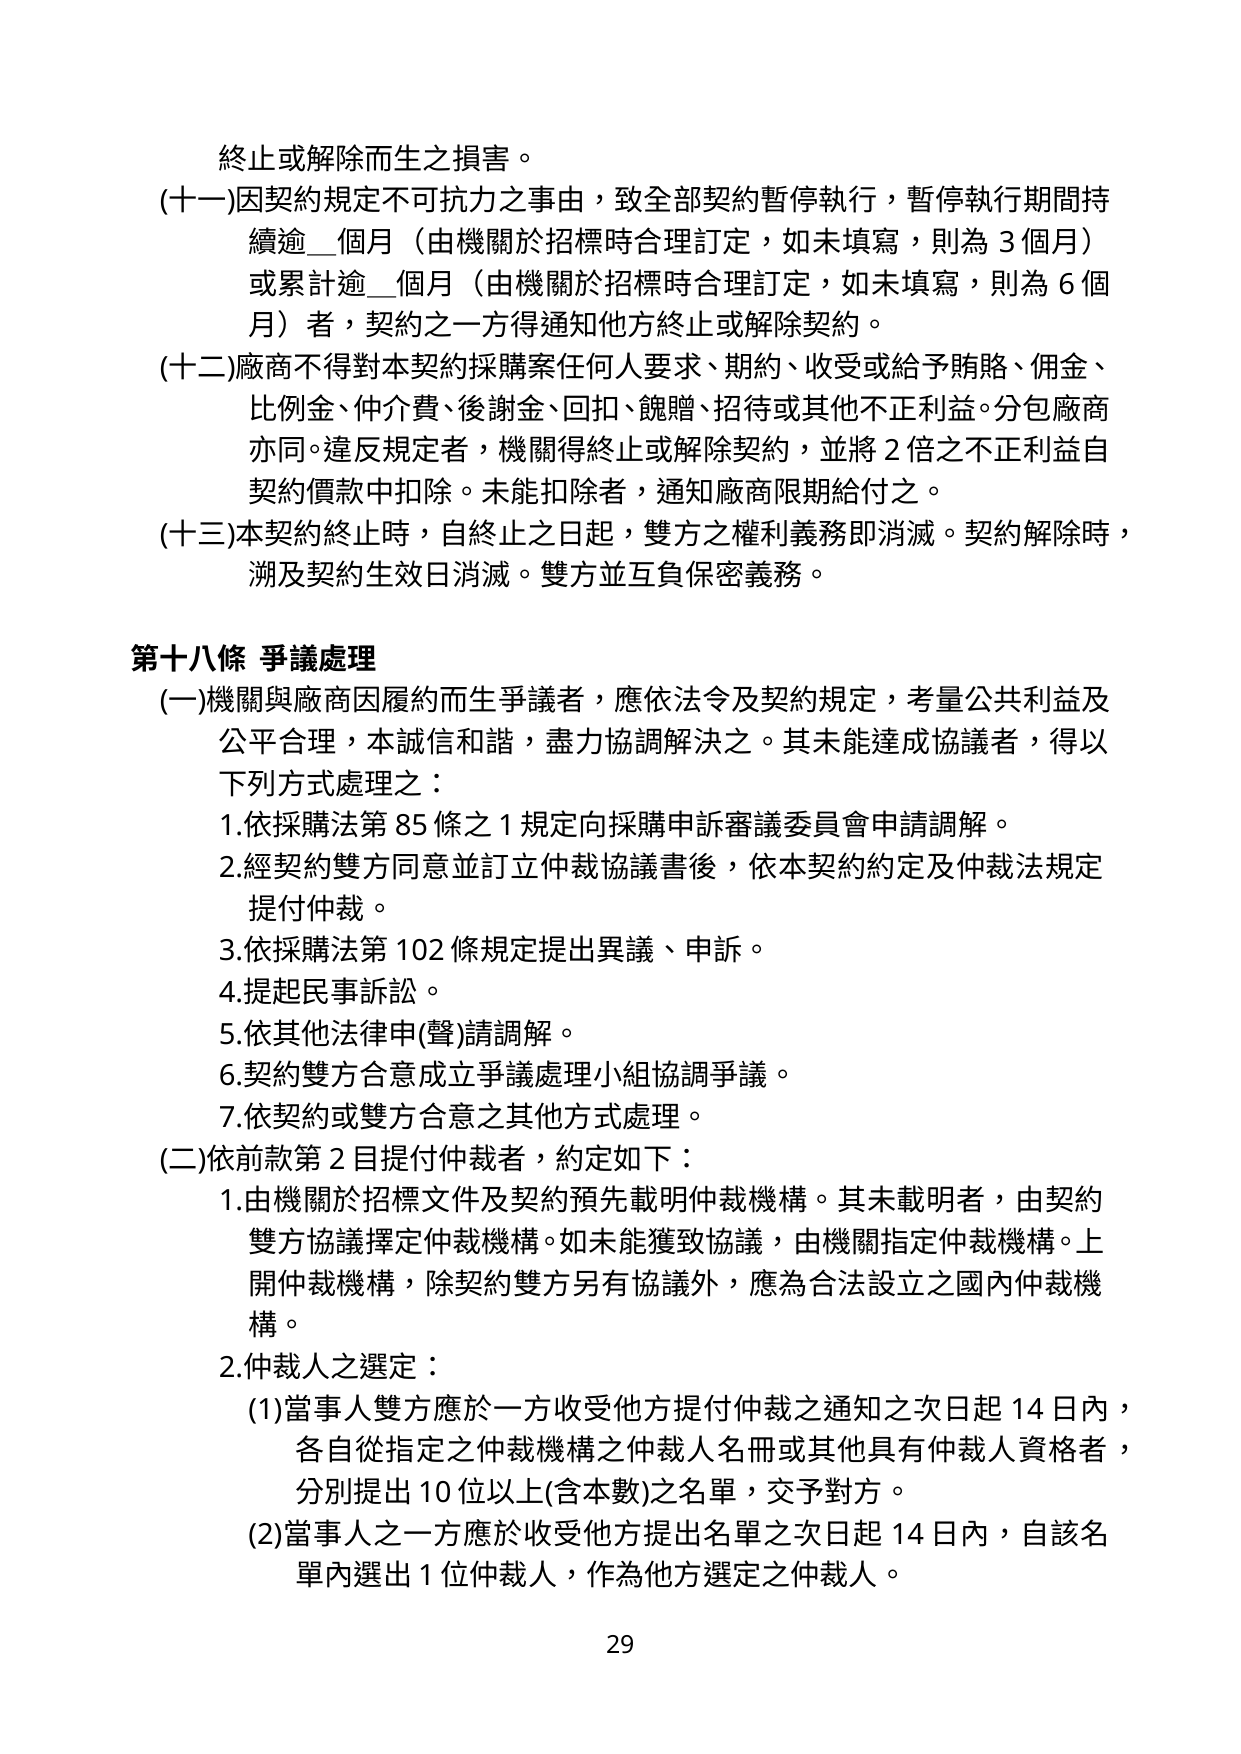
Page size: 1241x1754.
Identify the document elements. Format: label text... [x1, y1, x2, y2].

text (十三)本契約終止時，自終止之日起，雙方之權利義務即消滅。契約解除時，溯及契約生效日消滅。雙方並互負保密義務。 [159, 511, 1110, 594]
text 1.依採購法第85條之1規定向採購申訴審議委員會申請調解。 [218, 802, 1104, 844]
text (二)依前款第2目提付仲裁者，約定如下： [159, 1136, 1110, 1177]
text 7.依契約或雙方合意之其他方式處理。 [218, 1094, 1104, 1136]
text (1)當事人雙方應於一方收受他方提付仲裁之通知之次日起14日內，各自從指定之仲裁機構之仲裁人名冊或其他具有仲裁人資格者，分別提出10位以上(含本數)之名單，交予對方。 [248, 1386, 1110, 1511]
text 2.經契約雙方同意並訂立仲裁協議書後，依本契約約定及仲裁法規定提付仲裁。 [218, 844, 1104, 927]
text 2.仲裁人之選定： [218, 1344, 1104, 1386]
text 1.由機關於招標文件及契約預先載明仲裁機構。其未載明者，由契約雙方協議擇定仲裁機構。如未能獲致協議，由機關指定仲裁機構。上開仲裁機構，除契約雙方另有協議外，應為合法設立之國內仲裁機構。 [218, 1177, 1104, 1344]
text 第十八條 爭議處理 [130, 636, 1110, 677]
text 5.依其他法律申(聲)請調解。 [218, 1011, 1104, 1052]
text (一)機關與廠商因履約而生爭議者，應依法令及契約規定，考量公共利益及公平合理，本誠信和諧，盡力協調解決之。其未能達成協議者，得以下列方式處理之： [159, 677, 1110, 802]
text (十一)因契約規定不可抗力之事由，致全部契約暫停執行，暫停執行期間持續逾＿個月（由機關於招標時合理訂定，如未填寫，則為3個月）或累計逾＿個月（由機關於招標時合理訂定，如未填寫，則為6個月）者，契約之一方得通知他方終止或解除契約。 [159, 177, 1110, 344]
text 終止或解除而生之損害。 [159, 136, 1110, 177]
text 3.依採購法第102條規定提出異議、申訴。 [218, 927, 1104, 969]
text 6.契約雙方合意成立爭議處理小組協調爭議。 [218, 1052, 1104, 1094]
text (2)當事人之一方應於收受他方提出名單之次日起14日內，自該名單內選出1位仲裁人，作為他方選定之仲裁人。 [248, 1511, 1110, 1594]
text (十二)廠商不得對本契約採購案任何人要求、期約、收受或給予賄賂、佣金、比例金、仲介費、後謝金、回扣、餽贈、招待或其他不正利益。分包廠商亦同。違反規定者，機關得終止或解除契約，並將2倍之不正利益自契約價款中扣除。未能扣除者，通知廠商限期給付之。 [159, 344, 1110, 511]
text 4.提起民事訴訟。 [218, 969, 1104, 1011]
